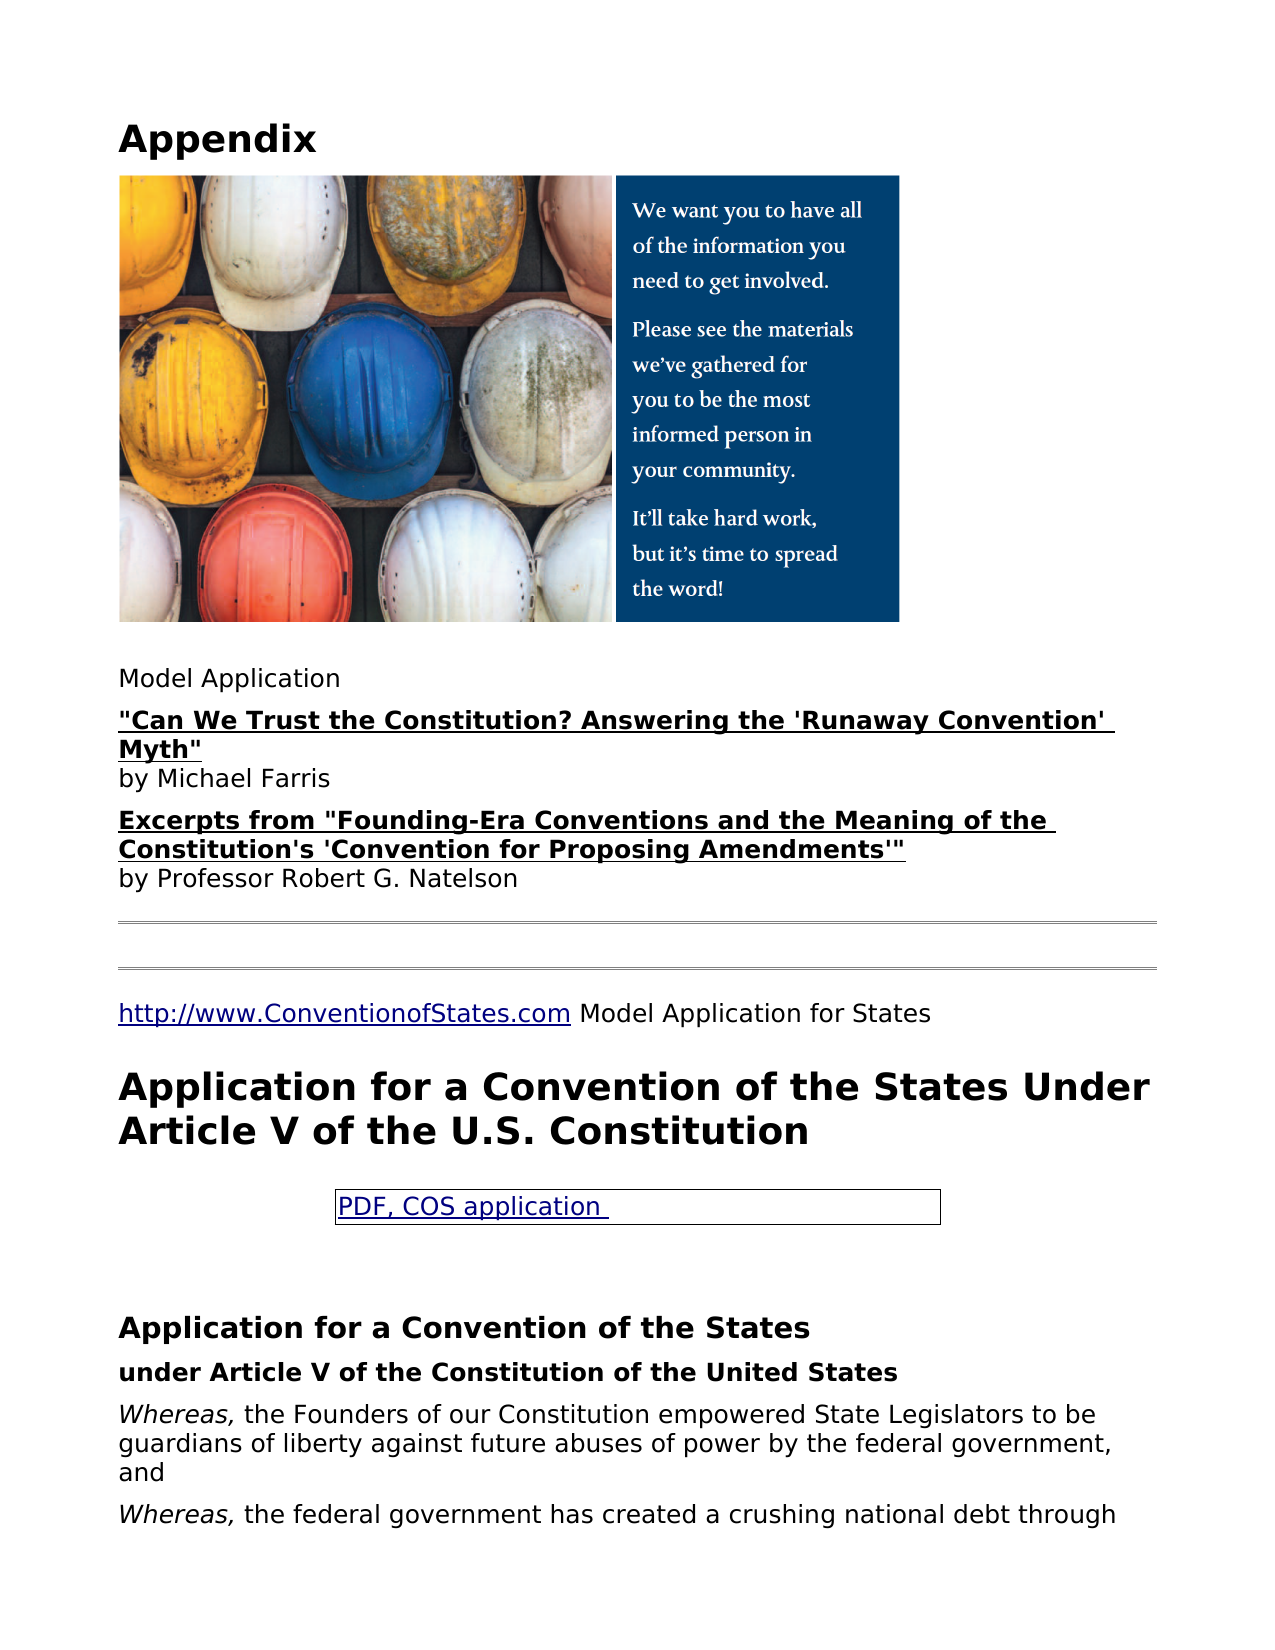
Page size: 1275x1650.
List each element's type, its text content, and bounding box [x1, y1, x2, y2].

text Whereas, the Founders of our Constitution empowered State Legislators to be guardians of liberty against future abuses of power by the federal government, and [118, 1400, 1157, 1487]
text Whereas, the federal government has created a crushing national debt through [118, 1500, 1157, 1529]
text Excerpts from "Founding-Era Conventions and the Meaning of the Constitution's 'Convention for Proposing Amendments'" by Professor Robert G. Natelson [118, 806, 1157, 894]
text http://www.ConventionofStates.com Model Application for States [118, 999, 1157, 1028]
text under Article V of the Constitution of the United States [118, 1358, 1157, 1387]
table_header PDF, COS application [336, 1190, 940, 1224]
subtitle Application for a Convention of the States [118, 1312, 1157, 1346]
text "Can We Trust the Constitution? Answering the 'Runaway Convention' Myth" by Michael Farris [118, 706, 1157, 794]
picture [118, 174, 900, 623]
text Model Application [118, 665, 1157, 694]
subtitle Application for a Convention of the States Under Article V of the U.S. Constitution [118, 1066, 1157, 1153]
subtitle Appendix [118, 118, 1157, 162]
